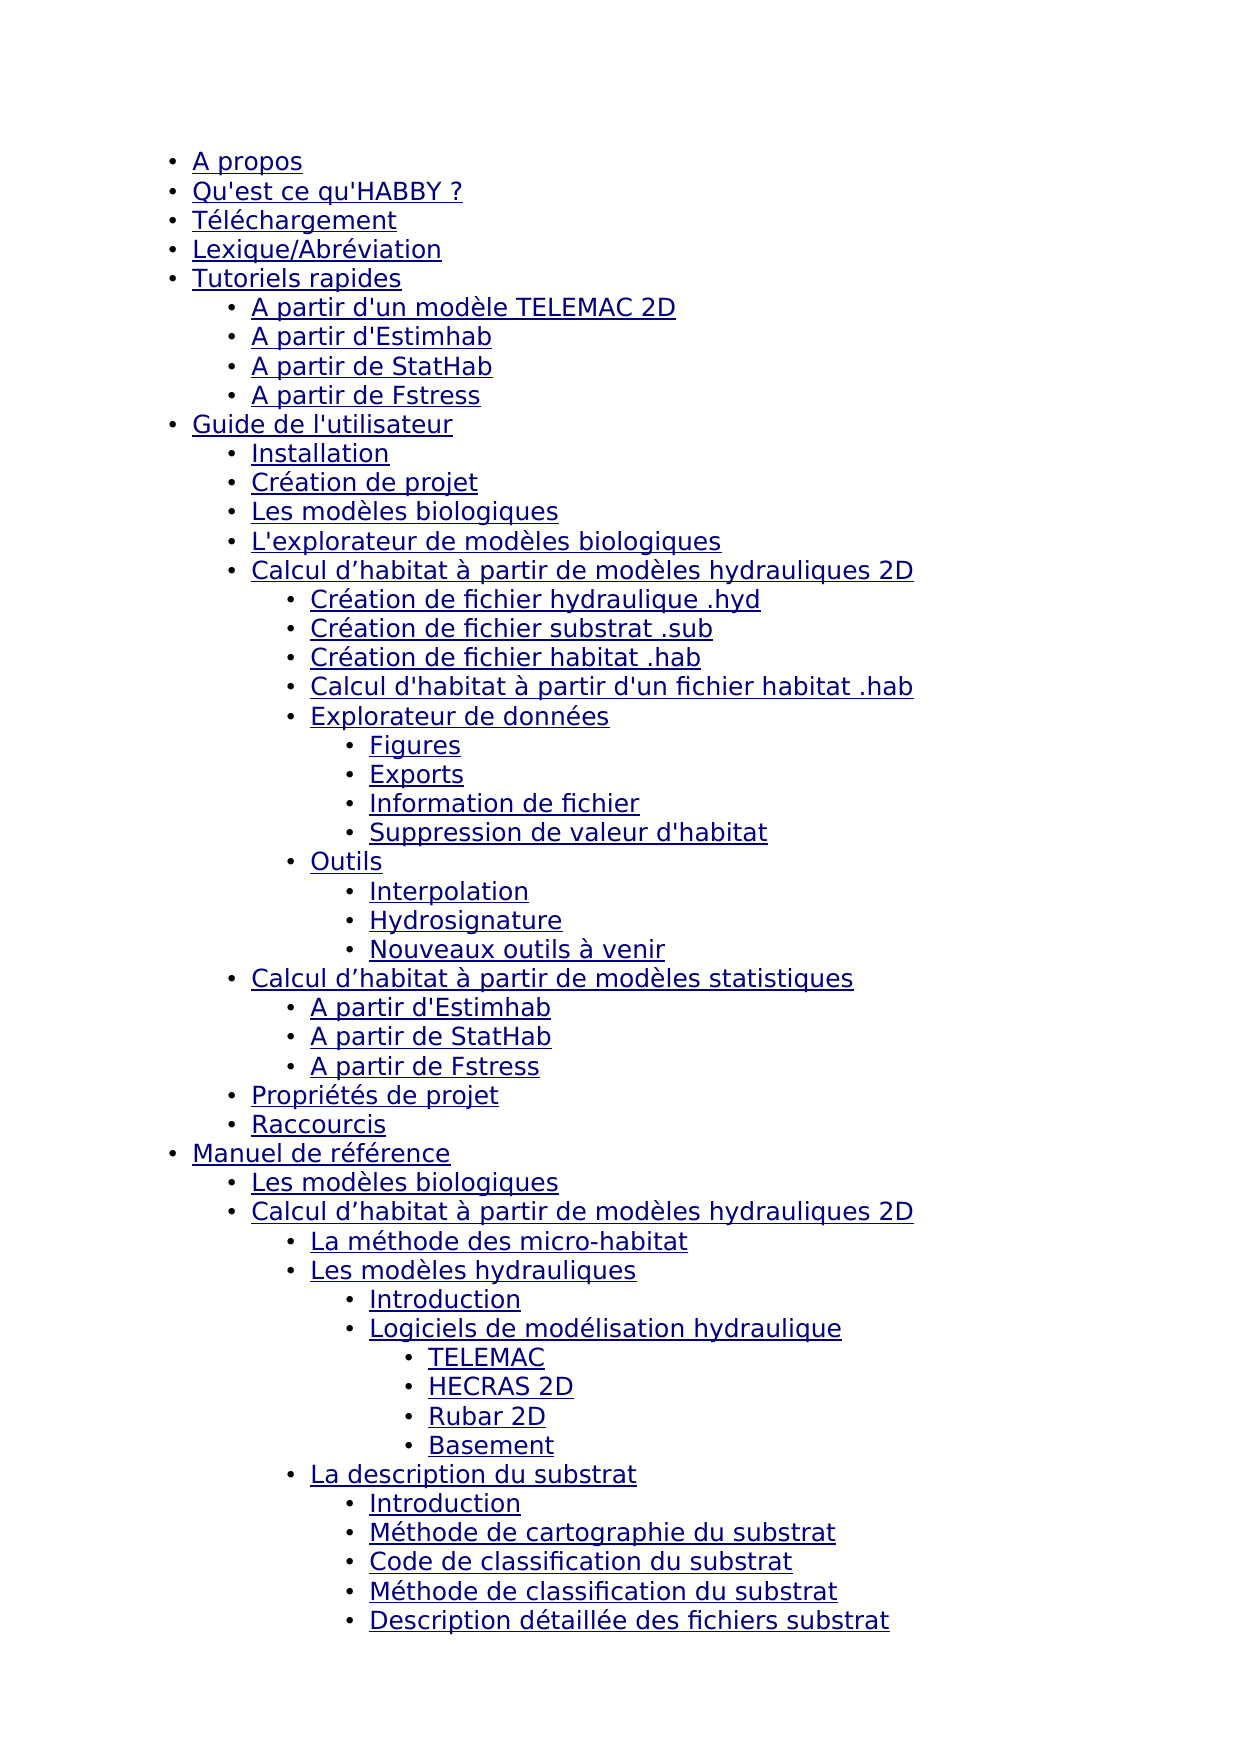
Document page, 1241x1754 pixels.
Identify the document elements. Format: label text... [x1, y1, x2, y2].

list Création de fichier habitat .hab [295, 643, 1122, 673]
list A partir d'Estimhab [236, 323, 1122, 352]
list Qu'est ce qu'HABBY ? [177, 177, 1122, 206]
list Basement [413, 1431, 1122, 1460]
list Raccourcis [236, 1110, 1122, 1139]
list Création de fichier hydraulique .hyd [295, 585, 1122, 614]
list Téléchargement [177, 206, 1122, 235]
list Les modèles biologiques [236, 498, 1122, 527]
list Lexique/Abréviation [177, 235, 1122, 264]
list Méthode de classification du substrat [354, 1577, 1122, 1606]
list Calcul d'habitat à partir d'un fichier habitat .hab [295, 673, 1122, 702]
list Calcul d’habitat à partir de modèles statistiques [236, 964, 1122, 993]
list Information de fichier [354, 789, 1122, 818]
list A propos [177, 148, 1122, 177]
list Installation [236, 439, 1122, 468]
list Suppression de valeur d'habitat [354, 818, 1122, 848]
list Création de projet [236, 468, 1122, 498]
list A partir de StatHab [295, 1023, 1122, 1052]
list Méthode de cartographie du substrat [354, 1518, 1122, 1548]
list Explorateur de données [295, 702, 1122, 731]
list Figures [354, 731, 1122, 760]
list Les modèles hydrauliques [295, 1256, 1122, 1285]
list L'explorateur de modèles biologiques [236, 527, 1122, 556]
list Interpolation [354, 877, 1122, 906]
list Manuel de référence [177, 1139, 1122, 1168]
list Création de fichier substrat .sub [295, 614, 1122, 643]
list Hydrosignature [354, 906, 1122, 935]
list A partir d'un modèle TELEMAC 2D [236, 293, 1122, 323]
list La méthode des micro-habitat [295, 1227, 1122, 1256]
list A partir de StatHab [236, 352, 1122, 381]
list Introduction [354, 1285, 1122, 1314]
list Calcul d’habitat à partir de modèles hydrauliques 2D [236, 556, 1122, 585]
list Guide de l'utilisateur [177, 410, 1122, 439]
list Introduction [354, 1489, 1122, 1518]
list Outils [295, 848, 1122, 877]
list Calcul d’habitat à partir de modèles hydrauliques 2D [236, 1198, 1122, 1227]
list Logiciels de modélisation hydraulique [354, 1314, 1122, 1343]
list A partir de Fstress [295, 1052, 1122, 1081]
list La description du substrat [295, 1460, 1122, 1489]
list Propriétés de projet [236, 1081, 1122, 1110]
list Code de classification du substrat [354, 1548, 1122, 1577]
list Nouveaux outils à venir [354, 935, 1122, 964]
list Rubar 2D [413, 1402, 1122, 1431]
list TELEMAC [413, 1343, 1122, 1373]
list A partir de Fstress [236, 381, 1122, 410]
list A partir d'Estimhab [295, 993, 1122, 1023]
list Description détaillée des fichiers substrat [354, 1606, 1122, 1635]
list Exports [354, 760, 1122, 789]
list Tutoriels rapides [177, 264, 1122, 293]
list Les modèles biologiques [236, 1168, 1122, 1198]
list HECRAS 2D [413, 1373, 1122, 1402]
